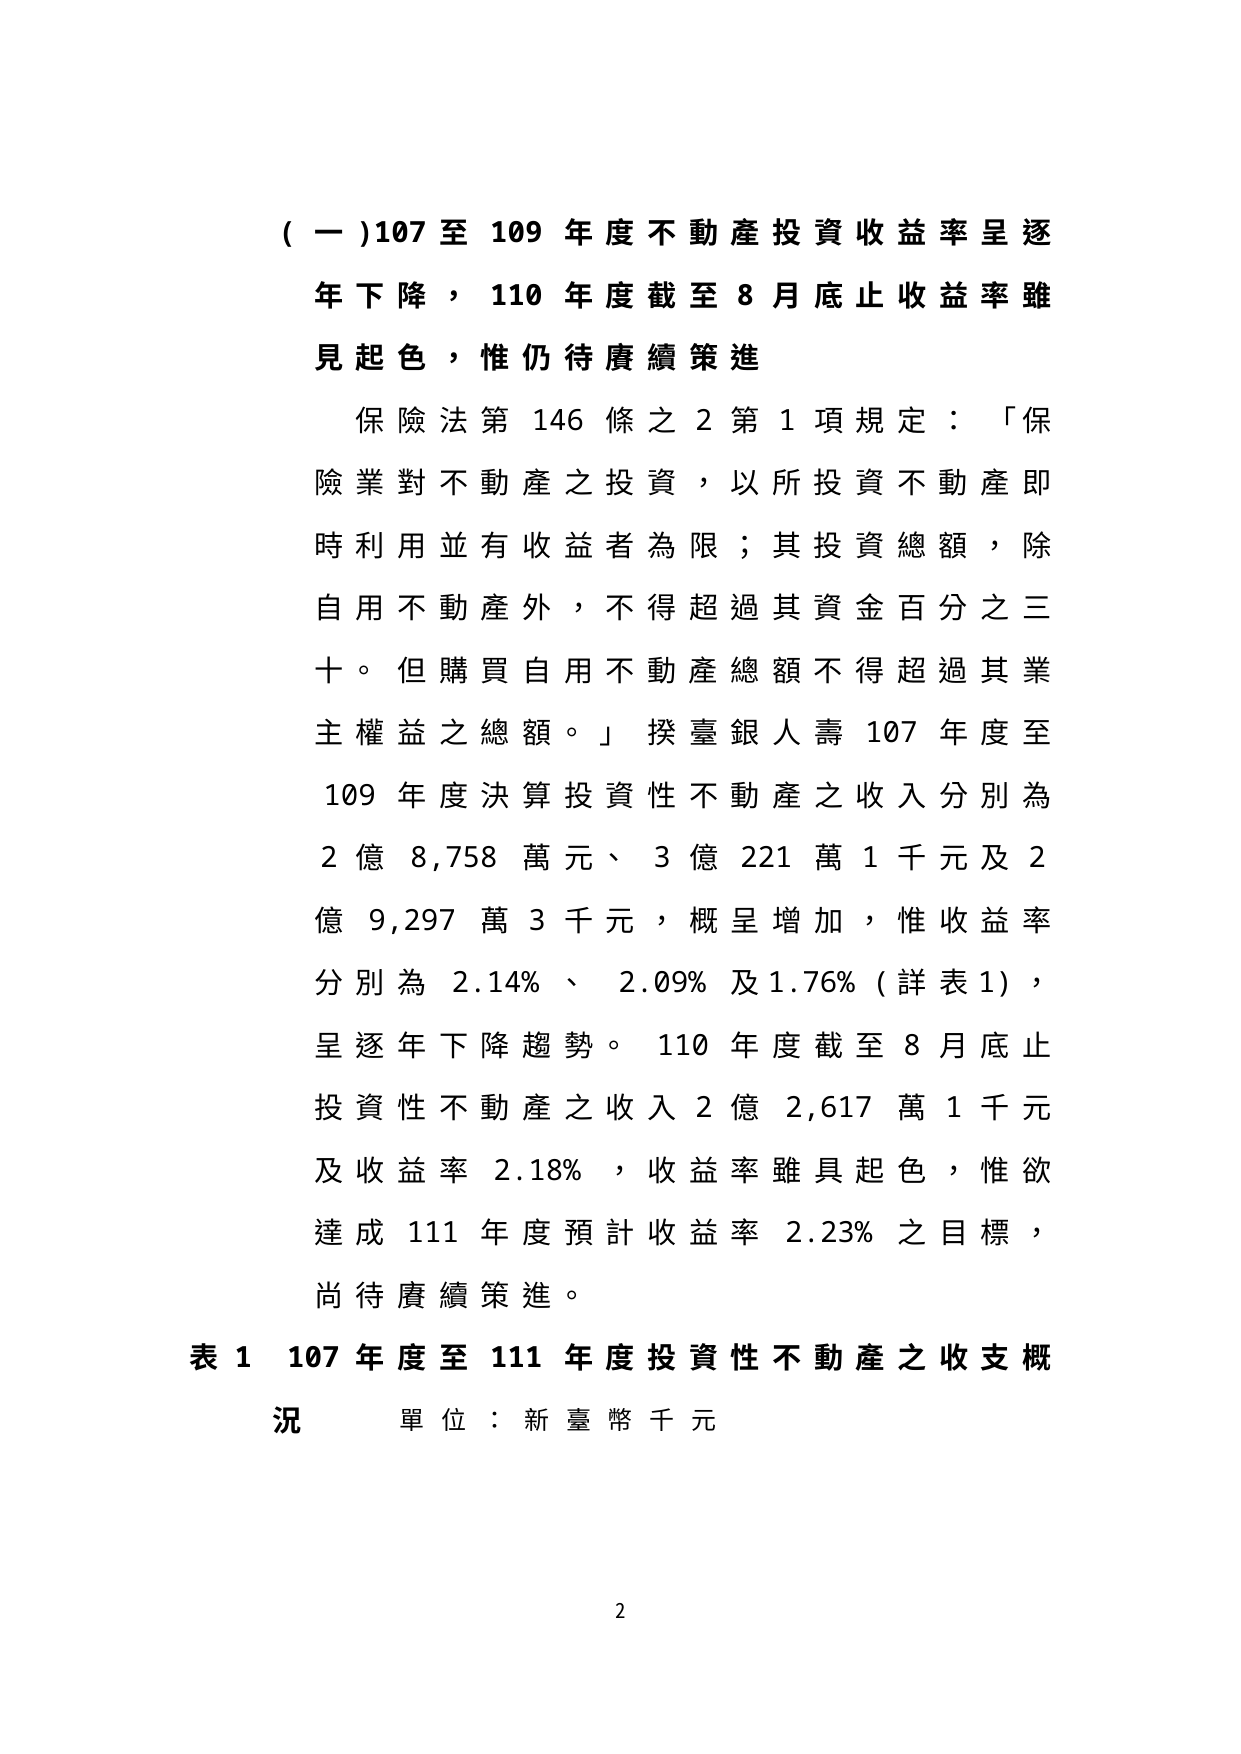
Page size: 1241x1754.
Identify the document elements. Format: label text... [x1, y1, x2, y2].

text (一)107至109年度不動產投資收益率呈逐年下降，110年度截至8月底止收益率雖見起色，惟仍待賡續策進 [242, 189, 1058, 377]
text 保險法第146條之2第1項規定：「保險業對不動產之投資，以所投資不動產即時利用並有收益者為限；其投資總額，除自用不動產外，不得超過其資金百分之三十。但購買自用不動產總額不得超過其業主權益之總額。」揆臺銀人壽107年度至109年度決算投資性不動產之收入分別為2億8,758萬元、3億221萬1千元及2億9,297萬3千元，概呈增加，惟收益率分別為2.14%、2.09%及1.76% (詳表1)，呈逐年下降趨勢。110年度截至8月底止投資性不動產之收入2億2,617萬1千元及收益率2.18%，收益率雖具起色，惟欲達成111年度預計收益率2.23%之目標，尚待賡續策進。 [271, 377, 1058, 1314]
text 表1 107年度至111年度投資性不動產之收支概況 單位：新臺幣千元 [183, 1314, 1058, 1439]
